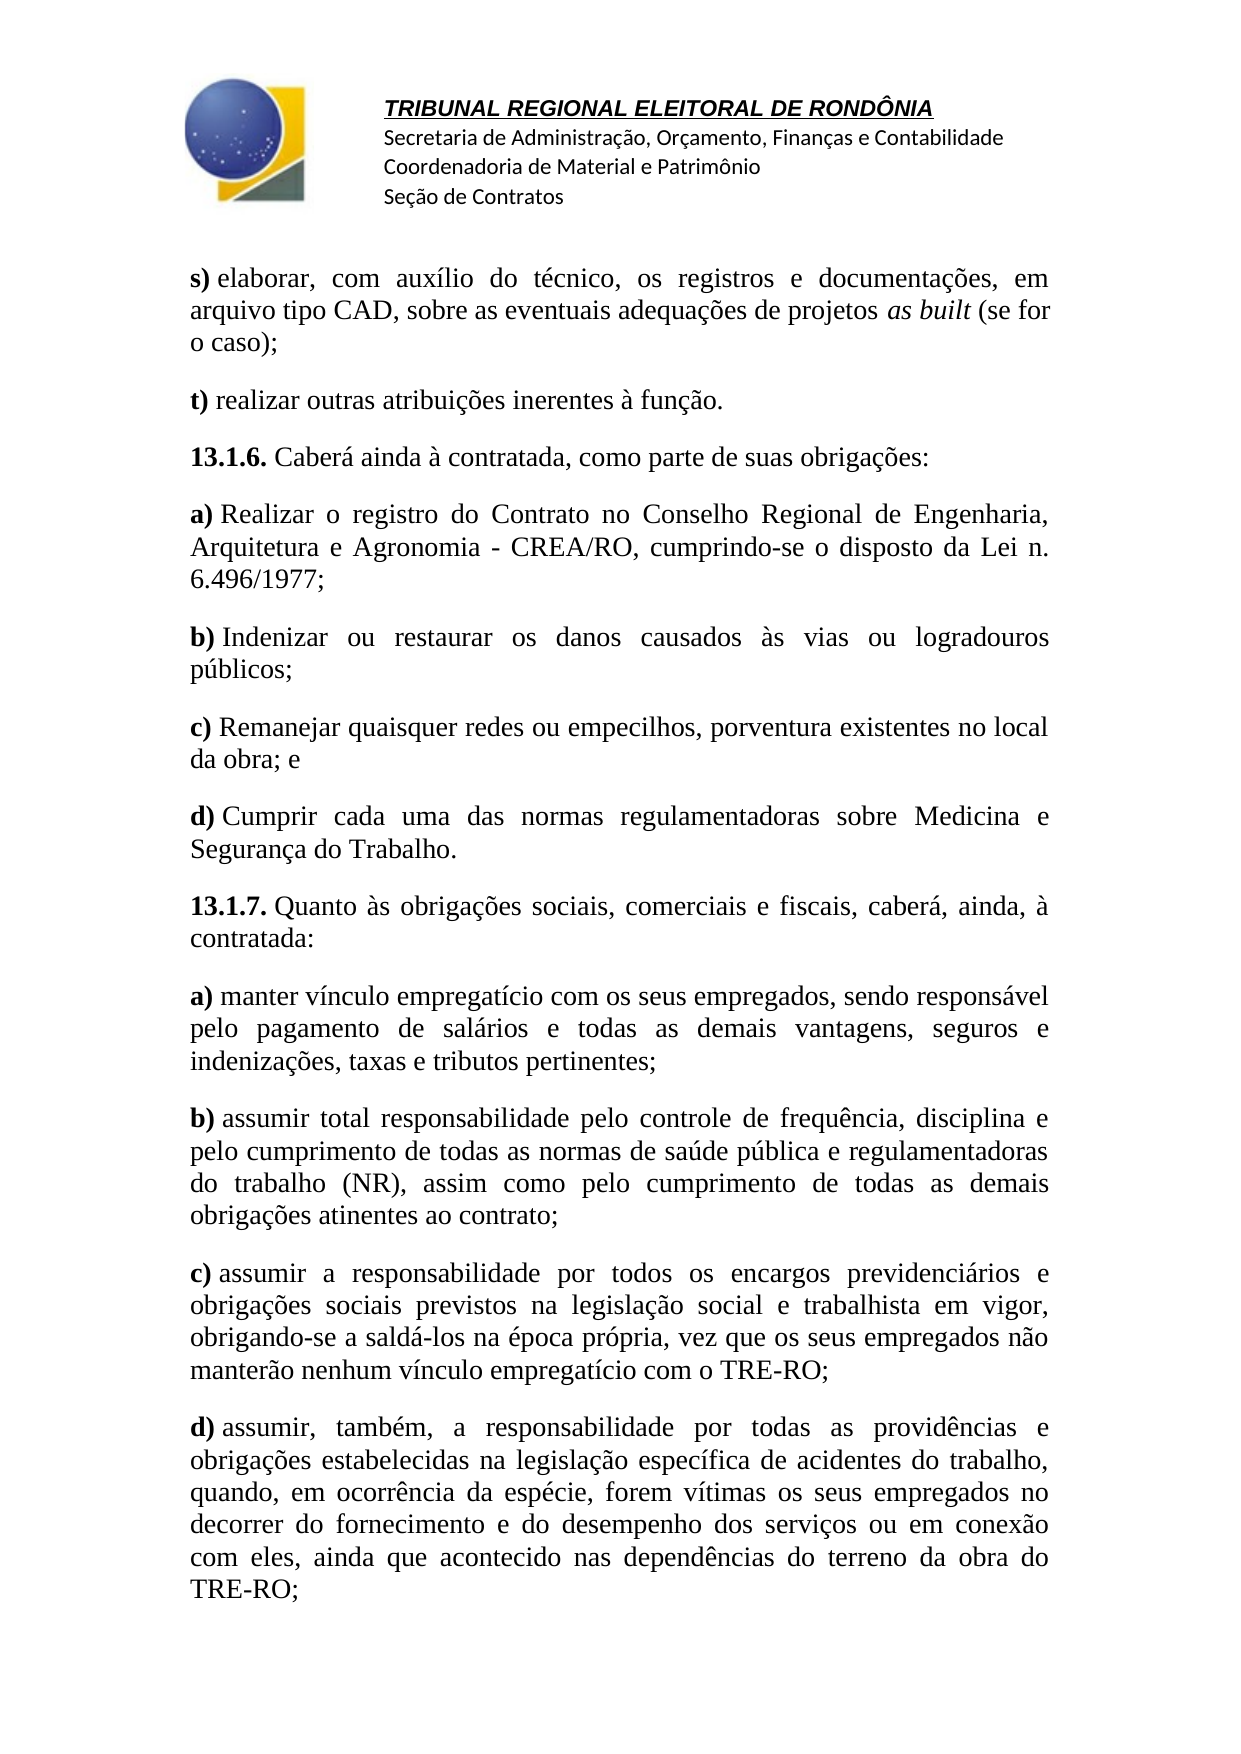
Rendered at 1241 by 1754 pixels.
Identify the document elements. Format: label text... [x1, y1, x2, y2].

text d) assumir, também, a responsabilidade por todas as providências e obrigações estabelecidas na legislação específica de acidentes do trabalho, quando, em ocorrência da espécie, forem vítimas os seus empregados no decorrer do fornecimento e do desempenho dos serviços ou em conexão com eles, ainda que acontecido nas dependências do terreno da obra do TRE-RO; [190, 1410, 1051, 1605]
text b) Indenizar ou restaurar os danos causados às vias ou logradouros públicos; [190, 620, 1051, 684]
text c) Remanejar quaisquer redes ou empecilhos, porventura existentes no local da obra; e [190, 709, 1051, 774]
text b) assumir total responsabilidade pelo controle de frequência, disciplina e pelo cumprimento de todas as normas de saúde pública e regulamentadoras do trabalho (NR), assim como pelo cumprimento de todas as demais obrigações atinentes ao contrato; [190, 1101, 1051, 1231]
text d) Cumprir cada uma das normas regulamentadoras sobre Medicina e Segurança do Trabalho. [190, 799, 1051, 864]
text a) Realizar o registro do Contrato no Conselho Regional de Engenharia, Arquitetura e Agronomia - CREA/RO, cumprindo-se o disposto da Lei n. 6.496/1977; [190, 498, 1051, 595]
text 13.1.7. Quanto às obrigações sociais, comerciais e fiscais, caberá, ainda, à contratada: [190, 889, 1051, 954]
text t) realizar outras atribuições inerentes à função. [190, 383, 1051, 415]
text c) assumir a responsabilidade por todos os encargos previdenciários e obrigações sociais previstos na legislação social e trabalhista em vigor, obrigando-se a saldá-los na época própria, vez que os seus empregados não manterão nenhum vínculo empregatício com o TRE-RO; [190, 1256, 1051, 1385]
text s) elaborar, com auxílio do técnico, os registros e documentações, em arquivo tipo CAD, sobre as eventuais adequações de projetos as built (se for o caso); [190, 261, 1051, 358]
text a) manter vínculo empregatício com os seus empregados, sendo responsável pelo pagamento de salários e todas as demais vantagens, seguros e indenizações, taxas e tributos pertinentes; [190, 979, 1051, 1076]
text 13.1.6. Caberá ainda à contratada, como parte de suas obrigações: [190, 440, 1051, 473]
